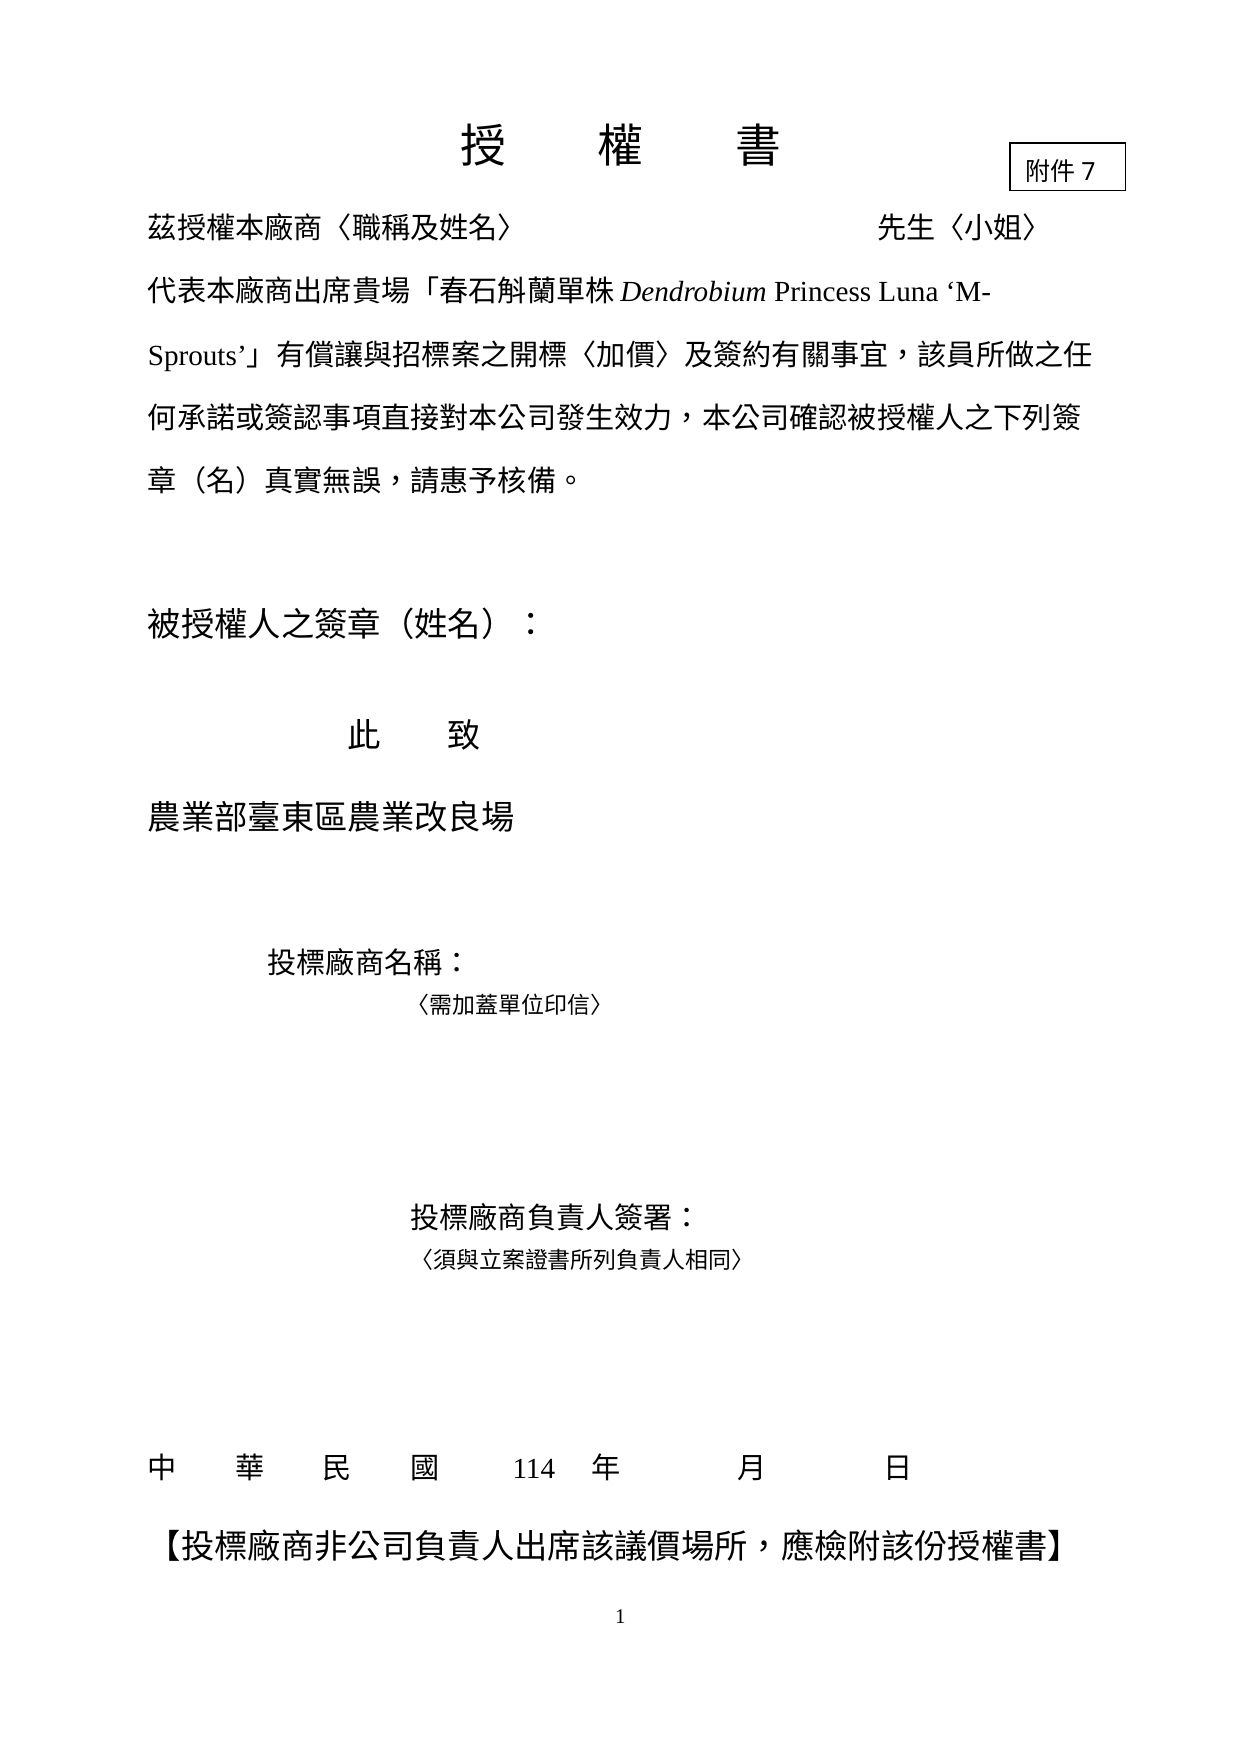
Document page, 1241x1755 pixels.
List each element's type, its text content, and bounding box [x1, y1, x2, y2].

text 被授權人之簽章（姓名）： [148, 584, 1093, 646]
text 投標廠商負責人簽署： [148, 1195, 1093, 1237]
text [1011, 144, 1125, 190]
text 代表本廠商出席貴場「春石斛蘭單株Dendrobium Princess Luna ‘M-Sprouts’」有償讓與招標案之開標〈加價〉及簽約有關事宜，該員所做之任何承諾或簽認事項直接對本公司發生效力，本公司確認被授權人之下列簽章（名）真實無誤，請惠予核備。 [148, 268, 1093, 500]
text 授 權 書 [148, 109, 1093, 175]
text 茲授權本廠商〈職稱及姓名〉 先生〈小姐〉 [148, 204, 1093, 246]
text 農業部臺東區農業改良場 [148, 791, 1093, 839]
text 【投標廠商非公司負責人出席該議價場所，應檢附該份授權書】 [148, 1520, 1093, 1568]
text 〈須與立案證書所列負責人相同〉 [148, 1237, 1093, 1277]
text 此 致 [148, 709, 1093, 757]
text 投標廠商名稱： [148, 939, 1093, 982]
text 附件7 [1026, 151, 1110, 182]
text 〈需加蓋單位印信〉 [148, 982, 1093, 1022]
text 中 華 民 國 114 年 月 日 [148, 1444, 1093, 1487]
